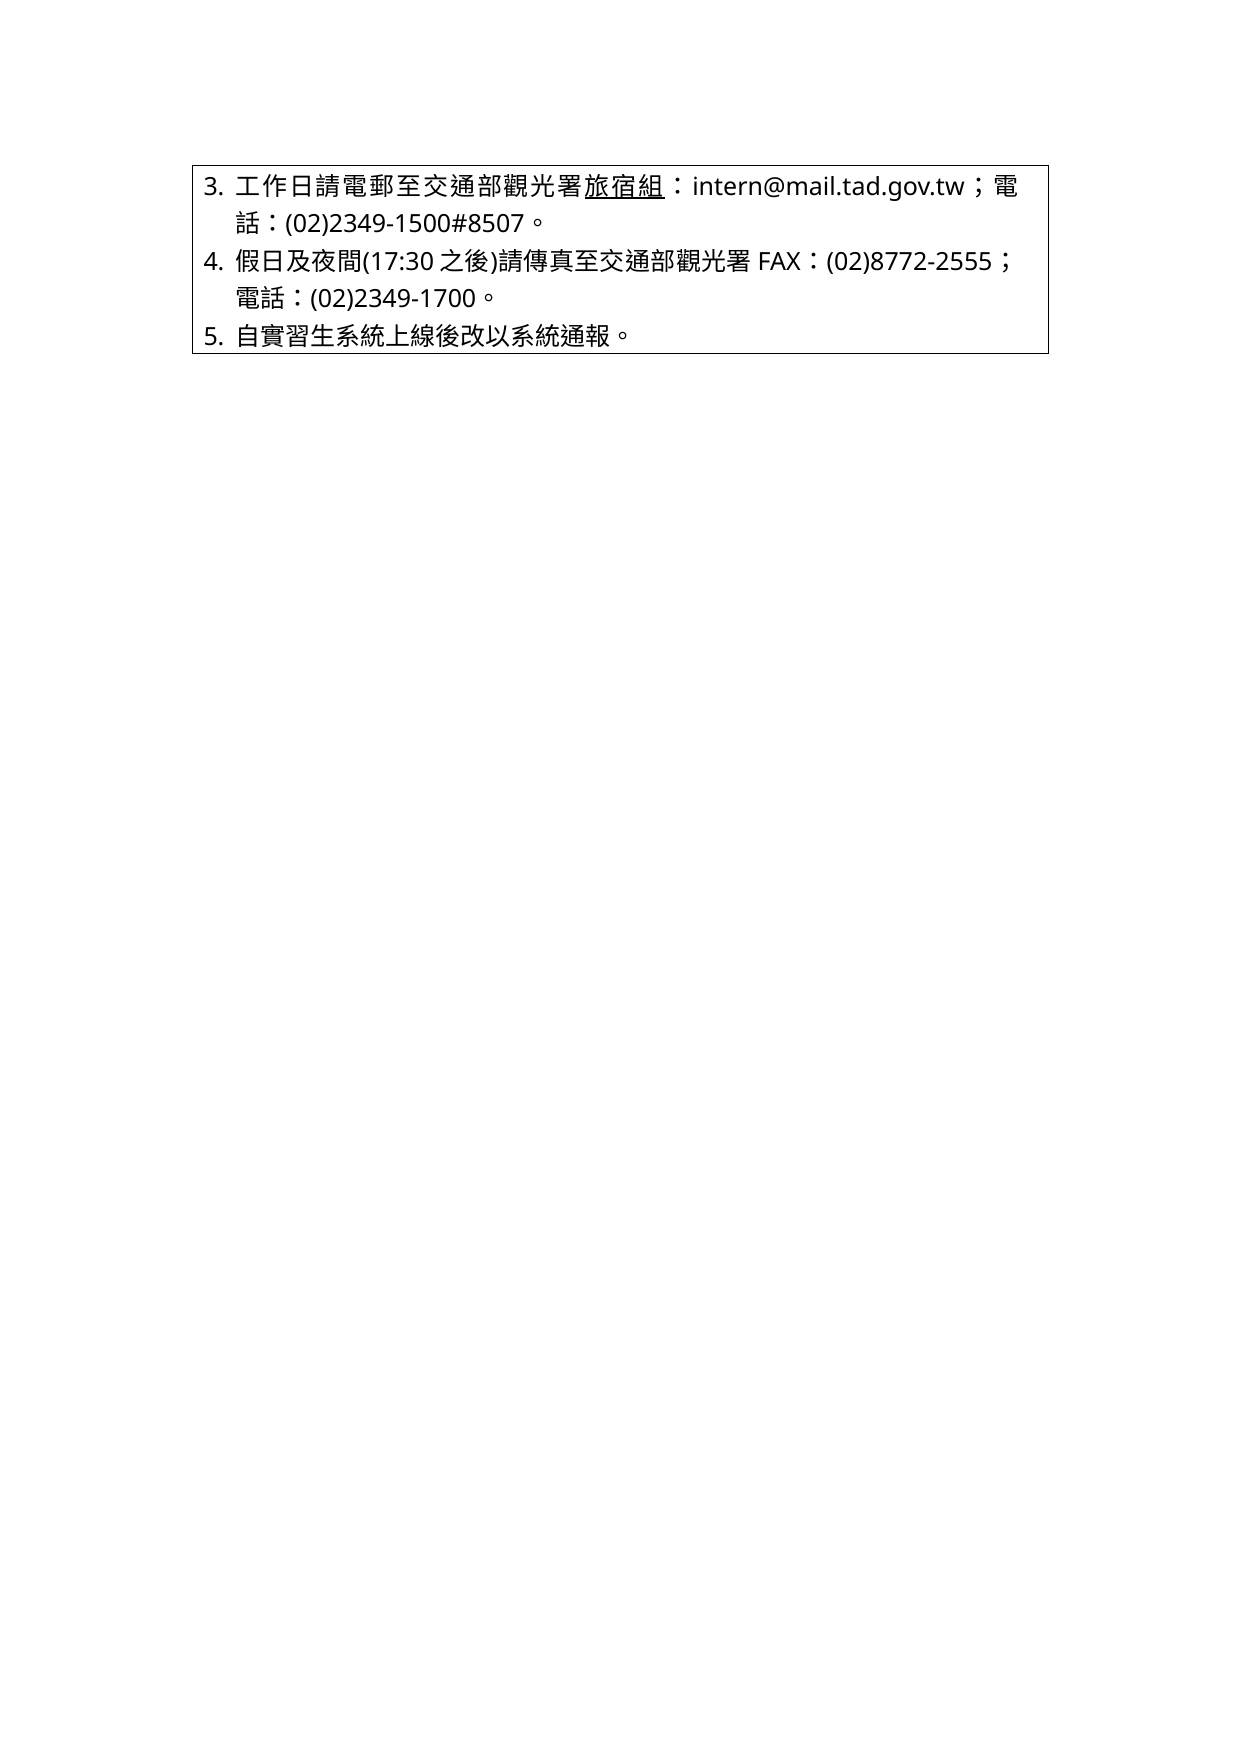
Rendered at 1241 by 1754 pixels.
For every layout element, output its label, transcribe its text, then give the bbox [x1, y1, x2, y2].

table_cell 依「觀光旅館業及旅館業申請外國籍學生來中華民國實習要點」第6點第4款規定，應於事發2小時內填具本通報表完成通報程序。 未如實依限通報，經通知限期改善後仍未改善者，交通部觀光署得依實習要點第7點規定，於3個月至2年內不予受理實習單位再申請外國籍學生來我國實習。 工作日請電郵至交通部觀光署旅宿組：intern@mail.tad.gov.tw；電話：(02)2349-1500#8507。 假日及夜間(17:30之後)請傳真至交通部觀光署FAX：(02)8772-2555；電話：(02)2349-1700。 自實習生系統上線後改以系統通報。 [193, 166, 1048, 353]
